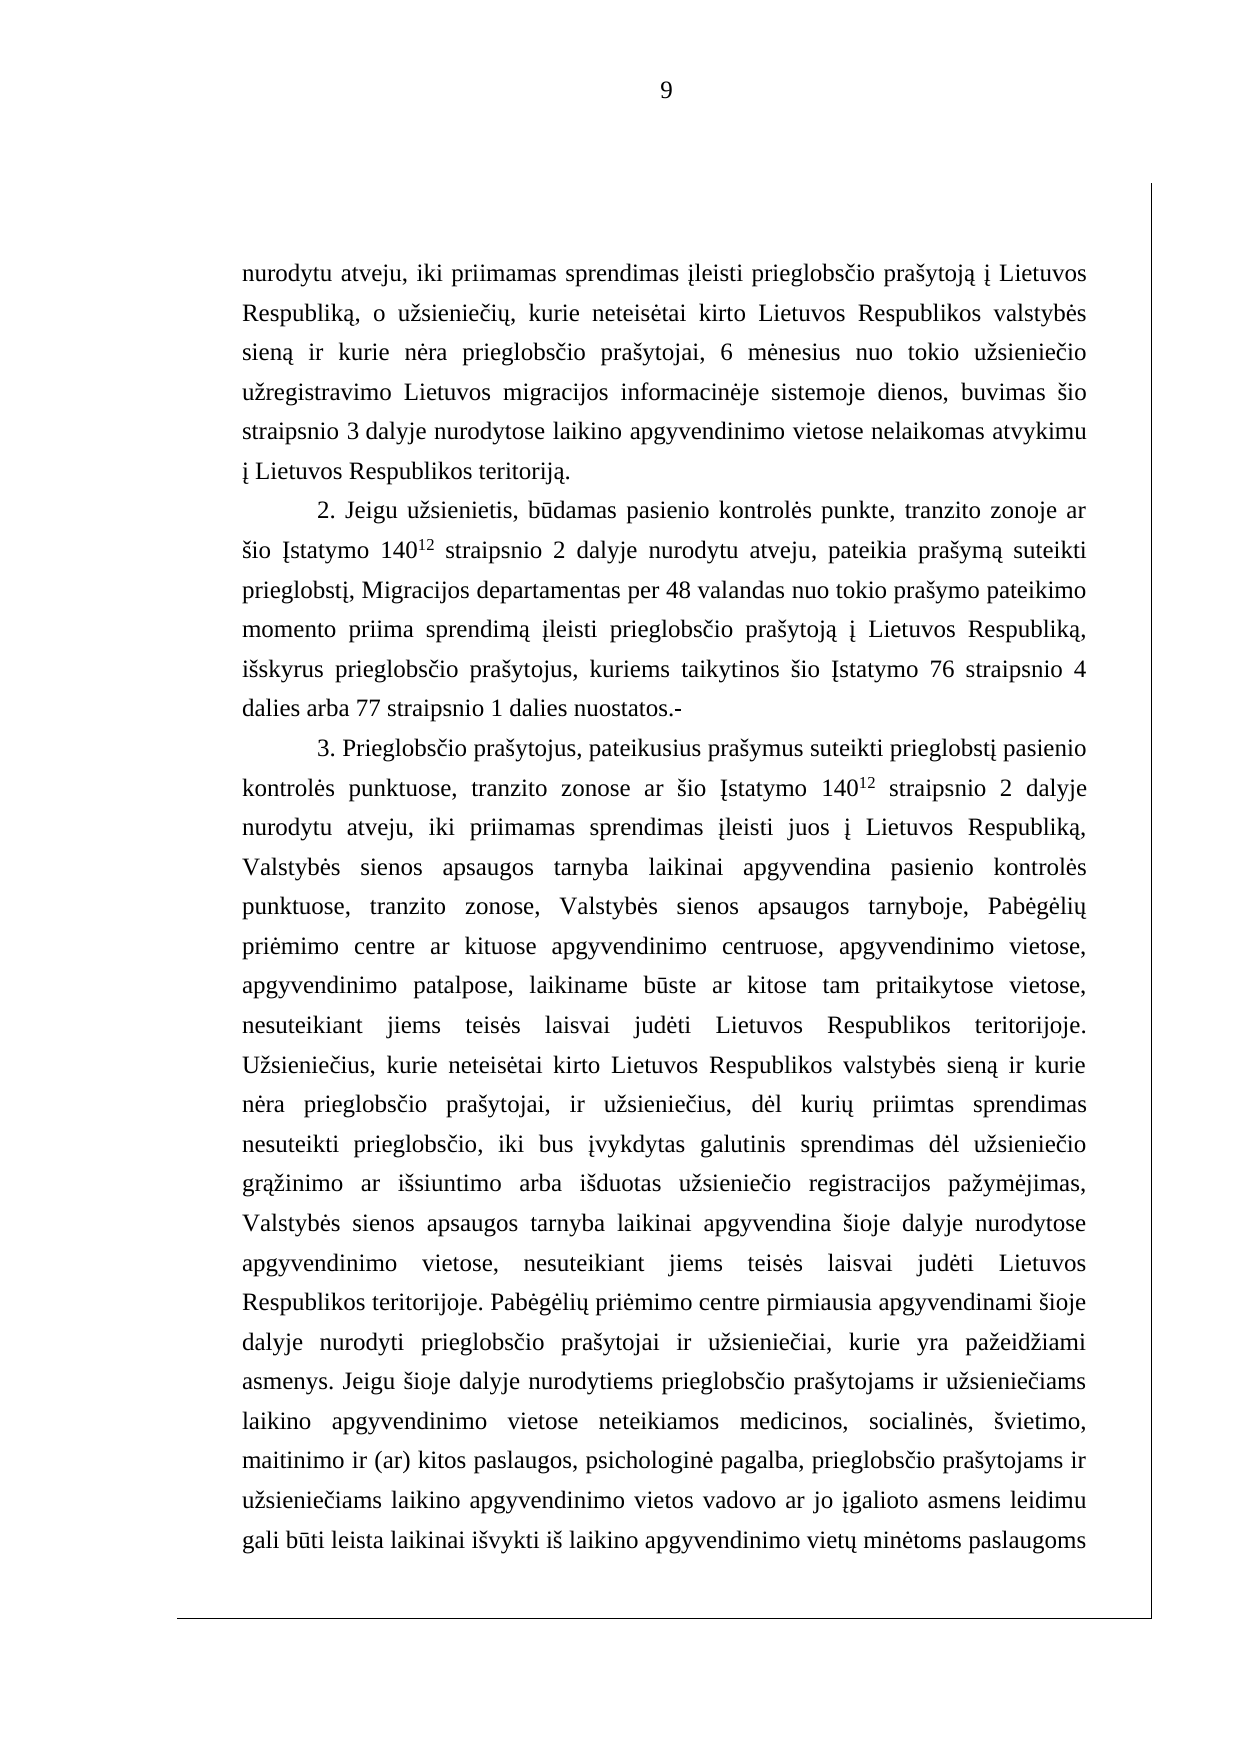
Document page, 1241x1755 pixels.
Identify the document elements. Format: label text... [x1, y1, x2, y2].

text 3. Prieglobsčio prašytojus, pateikusius prašymus suteikti prieglobstį pasienio kontrolės punktuose, tranzito zonose ar šio Įstatymo 14012 straipsnio 2 dalyje nurodytu atveju, iki priimamas sprendimas įleisti juos į Lietuvos Respubliką, Valstybės sienos apsaugos tarnyba laikinai apgyvendina pasienio kontrolės punktuose, tranzito zonose, Valstybės sienos apsaugos tarnyboje, Pabėgėlių priėmimo centre ar kituose apgyvendinimo centruose, apgyvendinimo vietose, apgyvendinimo patalpose, laikiname būste ar kitose tam pritaikytose vietose, nesuteikiant jiems teisės laisvai judėti Lietuvos Respublikos teritorijoje. Užsieniečius, kurie neteisėtai kirto Lietuvos Respublikos valstybės sieną ir kurie nėra prieglobsčio prašytojai, ir užsieniečius, dėl kurių priimtas sprendimas nesuteikti prieglobsčio, iki bus įvykdytas galutinis sprendimas dėl užsieniečio grąžinimo ar išsiuntimo arba išduotas užsieniečio registracijos pažymėjimas, Valstybės sienos apsaugos tarnyba laikinai apgyvendina šioje dalyje nurodytose apgyvendinimo vietose, nesuteikiant jiems teisės laisvai judėti Lietuvos Respublikos teritorijoje. Pabėgėlių priėmimo centre pirmiausia apgyvendinami šioje dalyje nurodyti prieglobsčio prašytojai ir užsieniečiai, kurie yra pažeidžiami asmenys. Jeigu šioje dalyje nurodytiems prieglobsčio prašytojams ir užsieniečiams laikino apgyvendinimo vietose neteikiamos medicinos, socialinės, švietimo, maitinimo ir (ar) kitos paslaugos, psichologinė pagalba, prieglobsčio prašytojams ir užsieniečiams laikino apgyvendinimo vietos vadovo ar jo įgalioto asmens leidimu gali būti leista laikinai išvykti iš laikino apgyvendinimo vietų minėtoms paslaugoms [177, 722, 1151, 1618]
text nurodytu atveju, iki priimamas sprendimas įleisti prieglobsčio prašytoją į Lietuvos Respubliką, o užsieniečių, kurie neteisėtai kirto Lietuvos Respublikos valstybės sieną ir kurie nėra prieglobsčio prašytojai, 6 mėnesius nuo tokio užsieniečio užregistravimo Lietuvos migracijos informacinėje sistemoje dienos, buvimas šio straipsnio 3 dalyje nurodytose laikino apgyvendinimo vietose nelaikomas atvykimu į Lietuvos Respublikos teritoriją. [177, 183, 1151, 485]
text 2. Jeigu užsienietis, būdamas pasienio kontrolės punkte, tranzito zonoje ar šio Įstatymo 14012 straipsnio 2 dalyje nurodytu atveju, pateikia prašymą suteikti prieglobstį, Migracijos departamentas per 48 valandas nuo tokio prašymo pateikimo momento priima sprendimą įleisti prieglobsčio prašytoją į Lietuvos Respubliką, išskyrus prieglobsčio prašytojus, kuriems taikytinos šio Įstatymo 76 straipsnio 4 dalies arba 77 straipsnio 1 dalies nuostatos. [177, 485, 1151, 722]
